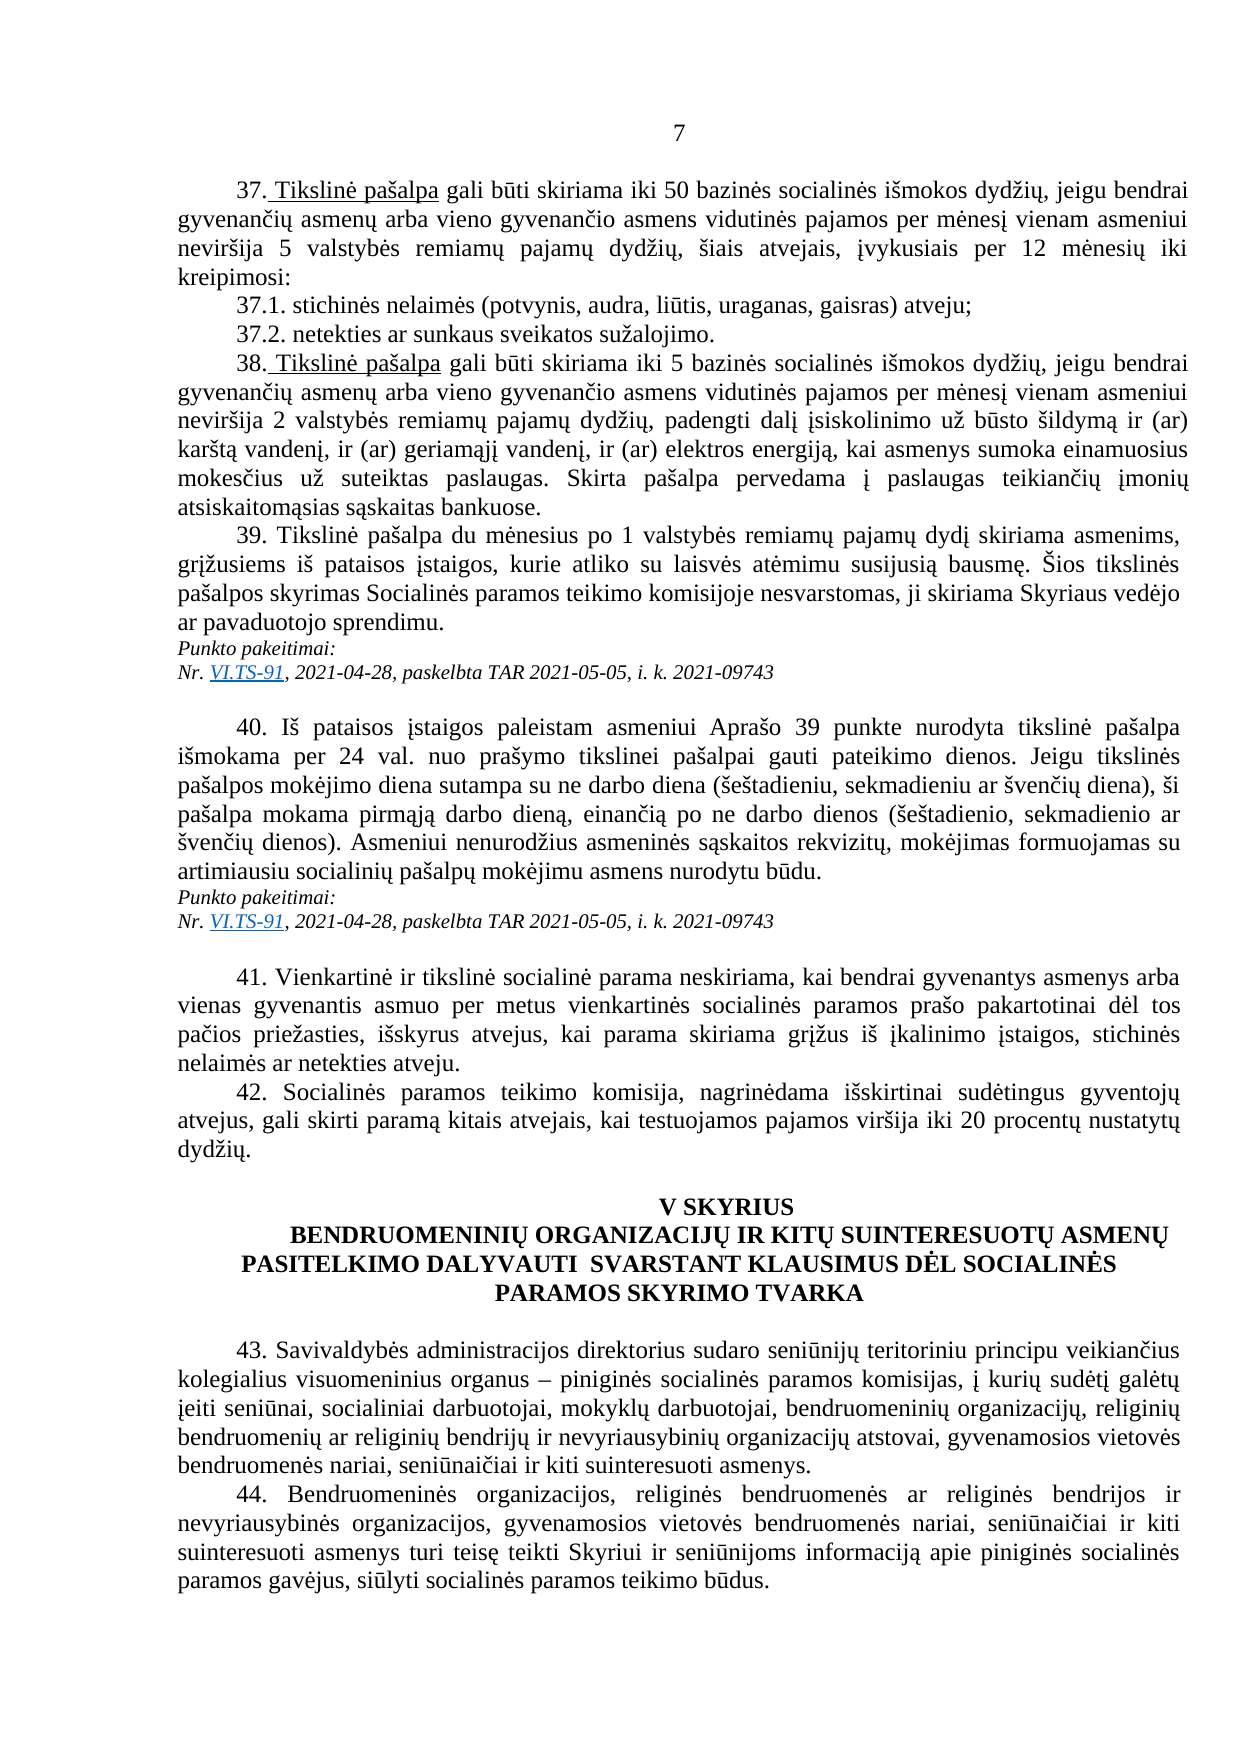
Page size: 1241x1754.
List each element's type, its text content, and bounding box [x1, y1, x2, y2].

text 37.1. stichinės nelaimės (potvynis, audra, liūtis, uraganas, gaisras) atveju; [177, 291, 1181, 319]
text 43. Savivaldybės administracijos direktorius sudaro seniūnijų teritoriniu principu veikiančius kolegialius visuomeninius organus – piniginės socialinės paramos komisijas, į kurių sudėtį galėtų įeiti seniūnai, socialiniai darbuotojai, mokyklų darbuotojai, bendruomeninių organizacijų, religinių bendruomenių ar religinių bendrijų ir nevyriausybinių organizacijų atstovai, gyvenamosios vietovės bendruomenės nariai, seniūnaičiai ir kiti suinteresuoti asmenys. [177, 1336, 1181, 1479]
text 42. Socialinės paramos teikimo komisija, nagrinėdama išskirtinai sudėtingus gyventojų atvejus, gali skirti paramą kitais atvejais, kai testuojamos pajamos viršija iki 20 procentų nustatytų dydžių. [177, 1077, 1181, 1163]
text BENDRUOMENINIŲ ORGANIZACIJŲ IR KITŲ SUINTERESUOTŲ ASMENŲ PASITELKIMO DALYVAUTI SVARSTANT KLAUSIMUS DĖL SOCIALINĖS PARAMOS SKYRIMO TVARKA [177, 1221, 1181, 1307]
text V SKYRIUS [177, 1192, 1181, 1221]
text 39. Tikslinė pašalpa du mėnesius po 1 valstybės remiamų pajamų dydį skiriama asmenims, grįžusiems iš pataisos įstaigos, kurie atliko su laisvės atėmimu susijusią bausmę. Šios tikslinės pašalpos skyrimas Socialinės paramos teikimo komisijoje nesvarstomas, ji skiriama Skyriaus vedėjo ar pavaduotojo sprendimu. [177, 521, 1181, 636]
text 37. Tikslinė pašalpa gali būti skiriama iki 50 bazinės socialinės išmokos dydžių, jeigu bendrai gyvenančių asmenų arba vieno gyvenančio asmens vidutinės pajamos per mėnesį vienam asmeniui neviršija 5 valstybės remiamų pajamų dydžių, šiais atvejais, įvykusiais per 12 mėnesių iki kreipimosi: [177, 176, 1189, 291]
text Punkto pakeitimai: [177, 885, 1181, 909]
text 41. Vienkartinė ir tikslinė socialinė parama neskiriama, kai bendrai gyvenantys asmenys arba vienas gyvenantis asmuo per metus vienkartinės socialinės paramos prašo pakartotinai dėl tos pačios priežasties, išskyrus atvejus, kai parama skiriama grįžus iš įkalinimo įstaigos, stichinės nelaimės ar netekties atveju. [177, 962, 1181, 1077]
text 38. Tikslinė pašalpa gali būti skiriama iki 5 bazinės socialinės išmokos dydžių, jeigu bendrai gyvenančių asmenų arba vieno gyvenančio asmens vidutinės pajamos per mėnesį vienam asmeniui neviršija 2 valstybės remiamų pajamų dydžių, padengti dalį įsiskolinimo už būsto šildymą ir (ar) karštą vandenį, ir (ar) geriamąjį vandenį, ir (ar) elektros energiją, kai asmenys sumoka einamuosius mokesčius už suteiktas paslaugas. Skirta pašalpa pervedama į paslaugas teikiančių įmonių atsiskaitomąsias sąskaitas bankuose. [177, 348, 1189, 521]
text 40. Iš pataisos įstaigos paleistam asmeniui Aprašo 39 punkte nurodyta tikslinė pašalpa išmokama per 24 val. nuo prašymo tikslinei pašalpai gauti pateikimo dienos. Jeigu tikslinės pašalpos mokėjimo diena sutampa su ne darbo diena (šeštadieniu, sekmadieniu ar švenčių diena), ši pašalpa mokama pirmąją darbo dieną, einančią po ne darbo dienos (šeštadienio, sekmadienio ar švenčių dienos). Asmeniui nenurodžius asmeninės sąskaitos rekvizitų, mokėjimas formuojamas su artimiausiu socialinių pašalpų mokėjimu asmens nurodytu būdu. [177, 712, 1181, 885]
text Nr. VI.TS-91, 2021-04-28, paskelbta TAR 2021-05-05, i. k. 2021-09743 [177, 909, 1181, 933]
text Punkto pakeitimai: [177, 636, 1181, 660]
text 37.2. netekties ar sunkaus sveikatos sužalojimo. [177, 319, 1181, 348]
text 44. Bendruomeninės organizacijos, religinės bendruomenės ar religinės bendrijos ir nevyriausybinės organizacijos, gyvenamosios vietovės bendruomenės nariai, seniūnaičiai ir kiti suinteresuoti asmenys turi teisę teikti Skyriui ir seniūnijoms informaciją apie piniginės socialinės paramos gavėjus, siūlyti socialinės paramos teikimo būdus. [177, 1479, 1181, 1594]
text Nr. VI.TS-91, 2021-04-28, paskelbta TAR 2021-05-05, i. k. 2021-09743 [177, 660, 1181, 684]
